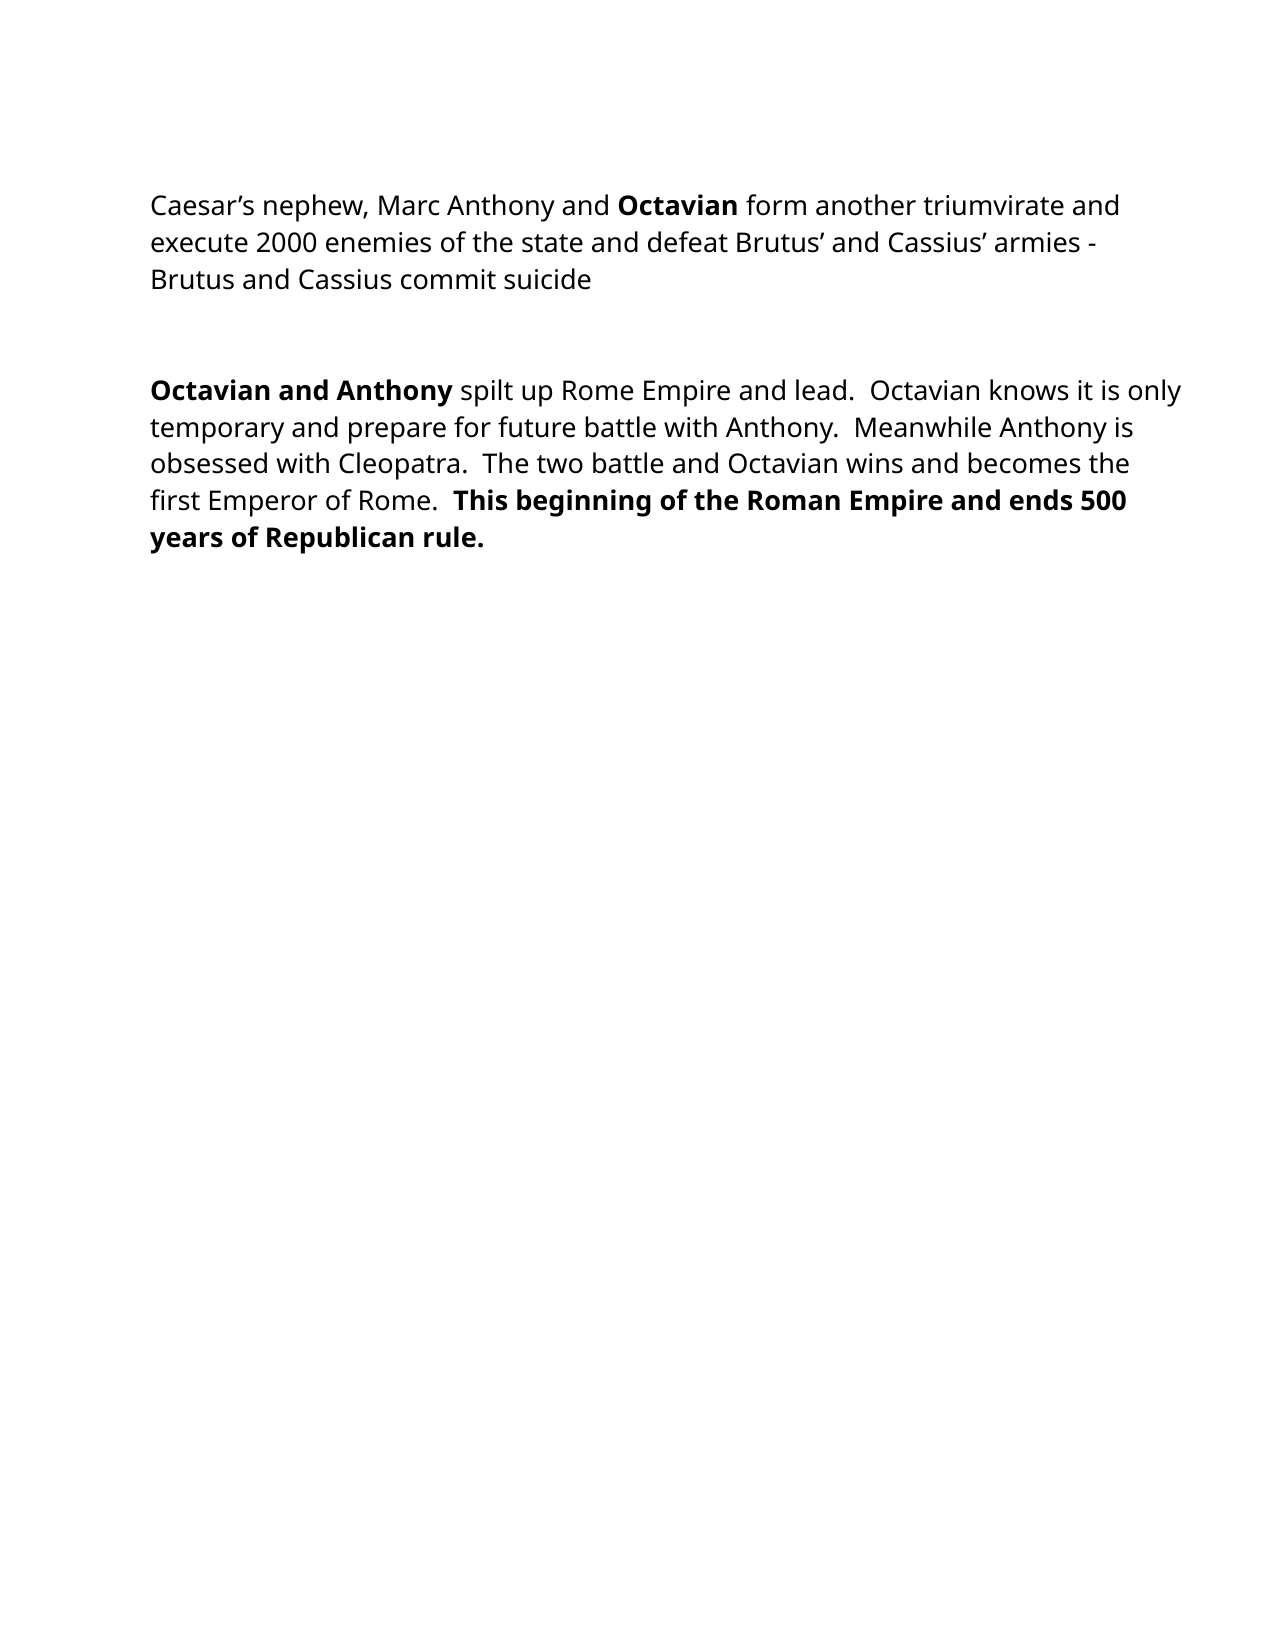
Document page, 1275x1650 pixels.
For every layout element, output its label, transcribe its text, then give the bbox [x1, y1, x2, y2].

text Caesar’s nephew, Marc Anthony and Octavian form another triumvirate and execute 2000 enemies of the state and defeat Brutus’ and Cassius’ armies - Brutus and Cassius commit suicide [150, 187, 1186, 297]
text Octavian and Anthony spilt up Rome Empire and lead. Octavian knows it is only temporary and prepare for future battle with Anthony. Meanwhile Anthony is obsessed with Cleopatra. The two battle and Octavian wins and becomes the first Emperor of Rome. This beginning of the Roman Empire and ends 500 years of Republican rule. [150, 371, 1186, 556]
